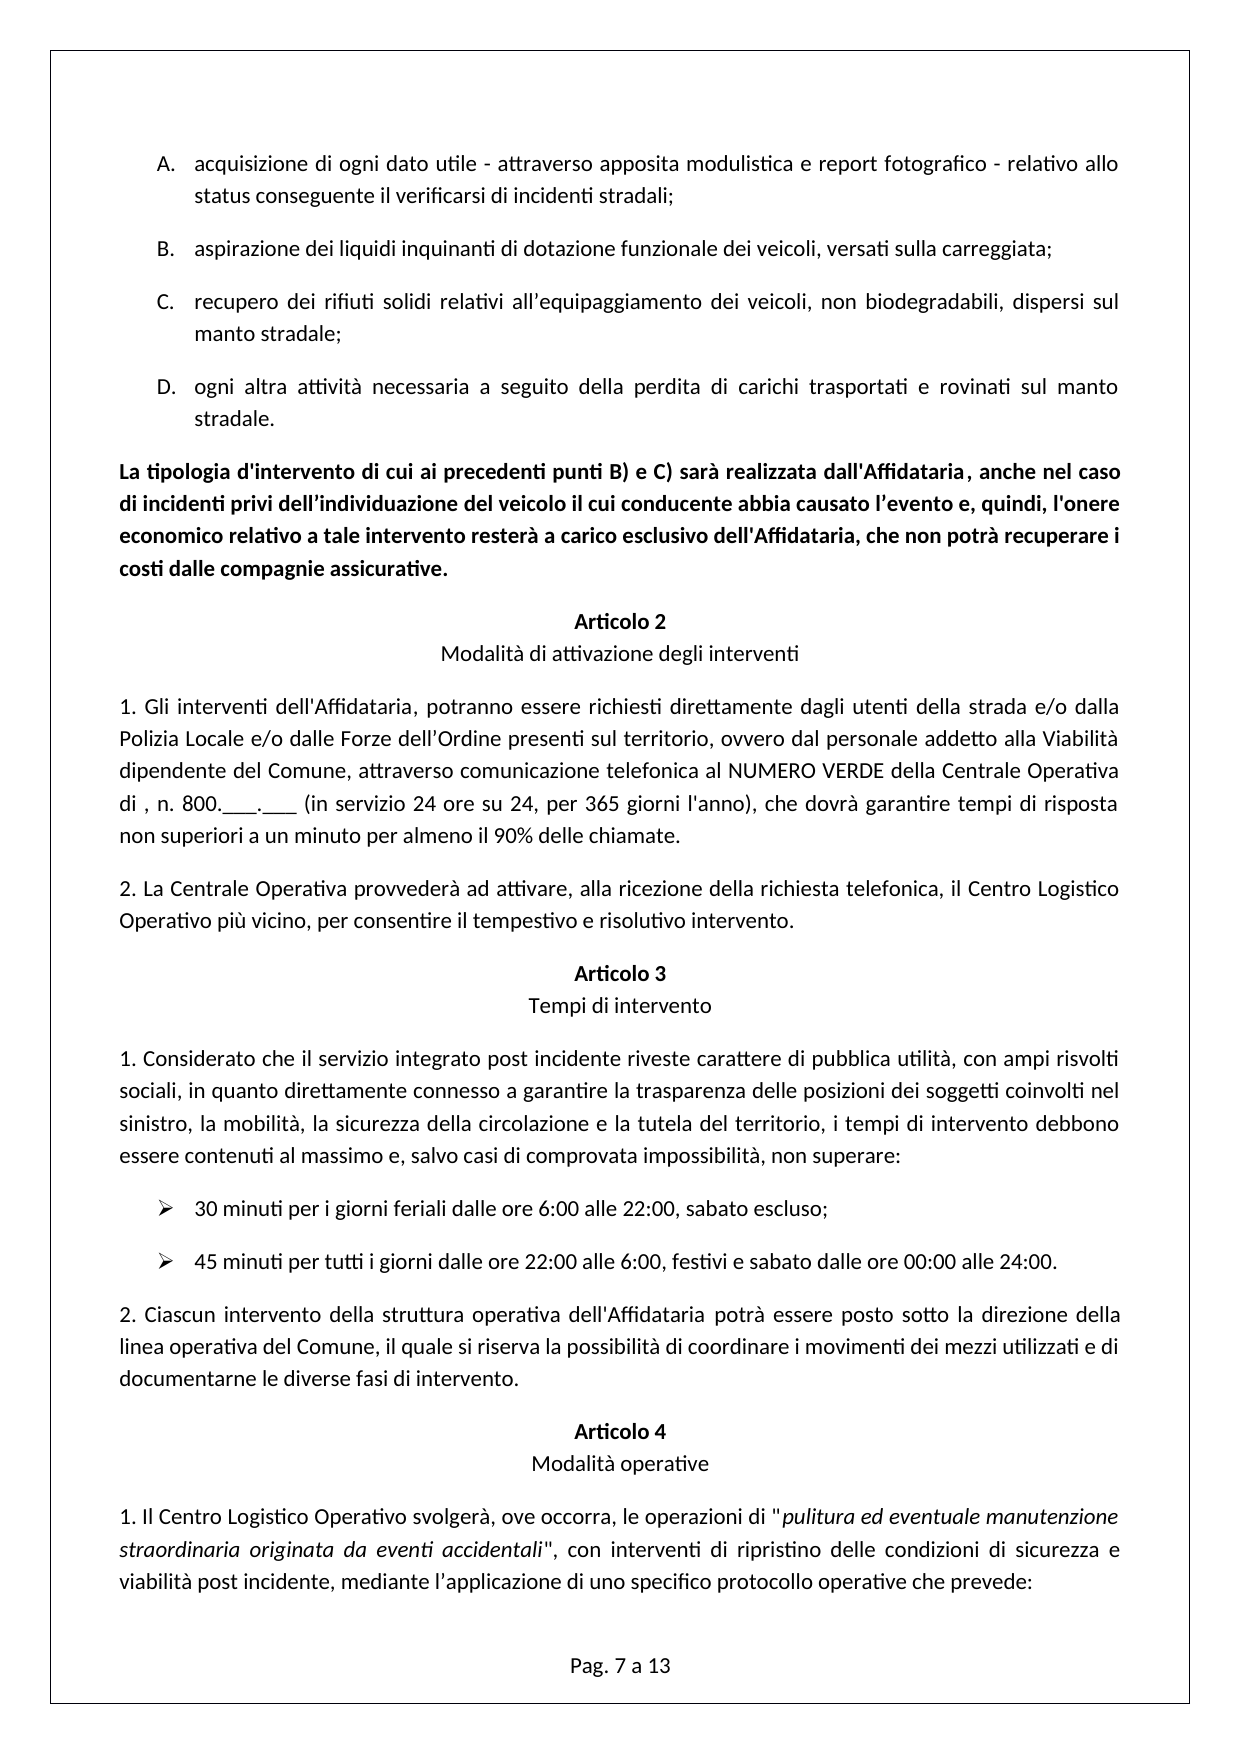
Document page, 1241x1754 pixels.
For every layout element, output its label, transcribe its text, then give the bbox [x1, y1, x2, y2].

list ogni altra attività necessaria a seguito della perdita di carichi trasportati e rovinati sul manto stradale. [157, 372, 1121, 432]
list 30 minuti per i giorni feriali dalle ore 6:00 alle 22:00, sabato escluso; [157, 1194, 1121, 1222]
text Articolo 3 Tempi di intervento [119, 959, 1121, 1019]
text 1. Il Centro Logistico Operativo svolgerà, ove occorra, le operazioni di "pulitura ed eventuale manutenzione straordinaria originata da eventi accidentali", con interventi di ripristino delle condizioni di sicurezza e viabilità post incidente, mediante l’applicazione di uno specifico protocollo operative che prevede: [119, 1502, 1121, 1595]
list aspirazione dei liquidi inquinanti di dotazione funzionale dei veicoli, versati sulla carreggiata; [157, 234, 1121, 262]
text 1. Considerato che il servizio integrato post incidente riveste carattere di pubblica utilità, con ampi risvolti sociali, in quanto direttamente connesso a garantire la trasparenza delle posizioni dei soggetti coinvolti nel sinistro, la mobilità, la sicurezza della circolazione e la tutela del territorio, i tempi di intervento debbono essere contenuti al massimo e, salvo casi di comprovata impossibilità, non superare: [119, 1044, 1121, 1169]
text La tipologia d'intervento di cui ai precedenti punti B) e C) sarà realizzata dall'Affidataria, anche nel caso di incidenti privi dell’individuazione del veicolo il cui conducente abbia causato l’evento e, quindi, l'onere economico relativo a tale intervento resterà a carico esclusivo dell'Affidataria, che non potrà recuperare i costi dalle compagnie assicurative. [119, 457, 1121, 582]
text Articolo 4 Modalità operative [119, 1417, 1121, 1477]
text 2. Ciascun intervento della struttura operativa dell'Affidataria potrà essere posto sotto la direzione della linea operativa del Comune, il quale si riserva la possibilità di coordinare i movimenti dei mezzi utilizzati e di documentarne le diverse fasi di intervento. [119, 1300, 1121, 1392]
list acquisizione di ogni dato utile - attraverso apposita modulistica e report fotografico - relativo allo status conseguente il verificarsi di incidenti stradali; [157, 149, 1121, 209]
text 2. La Centrale Operativa provvederà ad attivare, alla ricezione della richiesta telefonica, il Centro Logistico Operativo più vicino, per consentire il tempestivo e risolutivo intervento. [119, 874, 1121, 934]
text 1. Gli interventi dell'Affidataria, potranno essere richiesti direttamente dagli utenti della strada e/o dalla Polizia Locale e/o dalle Forze dell’Ordine presenti sul territorio, ovvero dal personale addetto alla Viabilità dipendente del Comune, attraverso comunicazione telefonica al NUMERO VERDE della Centrale Operativa di , n. 800.___.___ (in servizio 24 ore su 24, per 365 giorni l'anno), che dovrà garantire tempi di risposta non superiori a un minuto per almeno il 90% delle chiamate. [119, 692, 1121, 849]
text Articolo 2 Modalità di attivazione degli interventi [119, 607, 1121, 667]
list 45 minuti per tutti i giorni dalle ore 22:00 alle 6:00, festivi e sabato dalle ore 00:00 alle 24:00. [157, 1247, 1121, 1275]
list recupero dei rifiuti solidi relativi all’equipaggiamento dei veicoli, non biodegradabili, dispersi sul manto stradale; [157, 287, 1121, 347]
